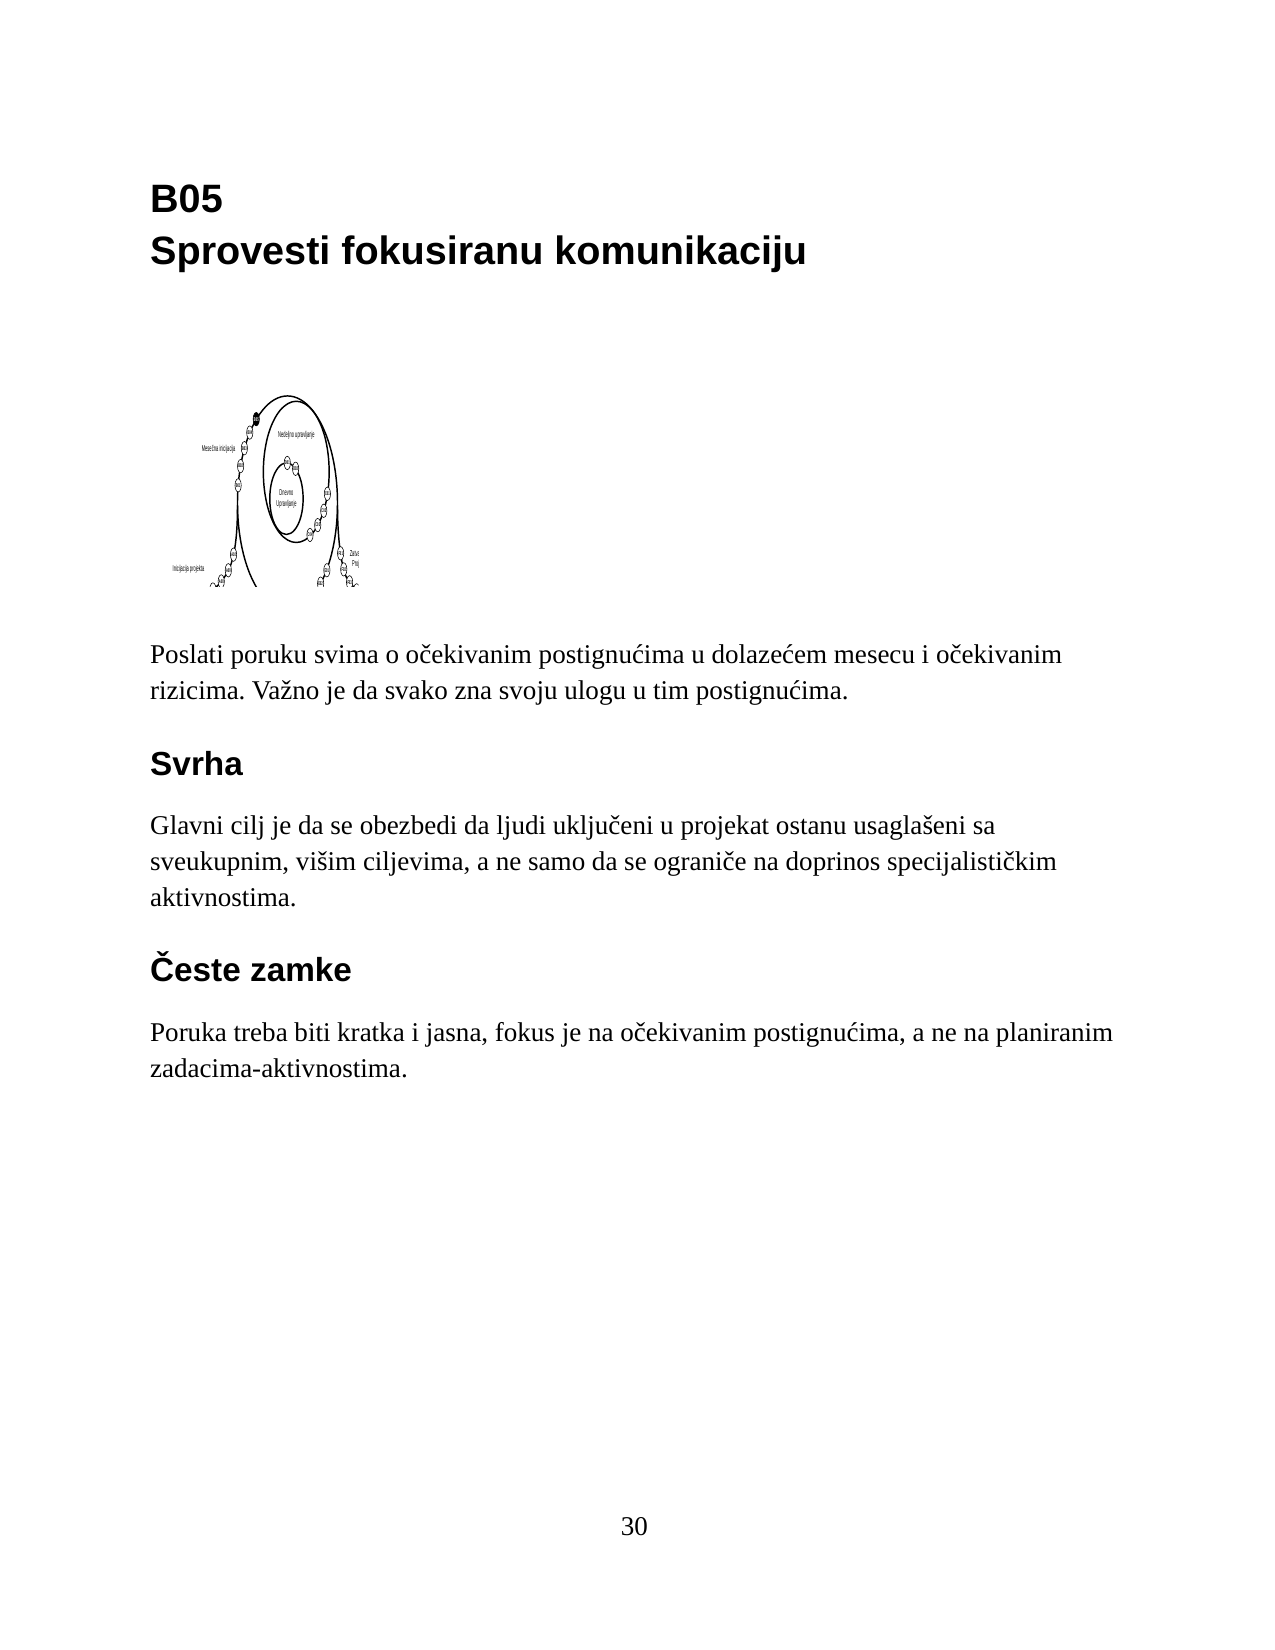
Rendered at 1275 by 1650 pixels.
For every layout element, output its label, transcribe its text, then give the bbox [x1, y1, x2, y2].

text Poruka treba biti kratka i jasna, fokus je na očekivanim postignućima, a ne na planiranim zadacima-aktivnostima. [150, 1016, 1125, 1083]
subtitle B05 Sprovesti fokusiranu komunikaciju [150, 175, 1125, 273]
text Glavni cilj je da se obezbedi da ljudi uključeni u projekat ostanu usaglašeni sa sveukupnim, višim ciljevima, a ne samo da se ograniče na doprinos specijalističkim aktivnostima. [150, 809, 1125, 912]
subtitle Svrha [150, 744, 1125, 782]
subtitle Česte zamke [150, 951, 1125, 989]
text Poslati poruku svima o očekivanim postignućima u dolazećem mesecu i očekivanim rizicima. Važno je da svako zna svoju ulogu u tim postignućima. [150, 638, 1125, 705]
